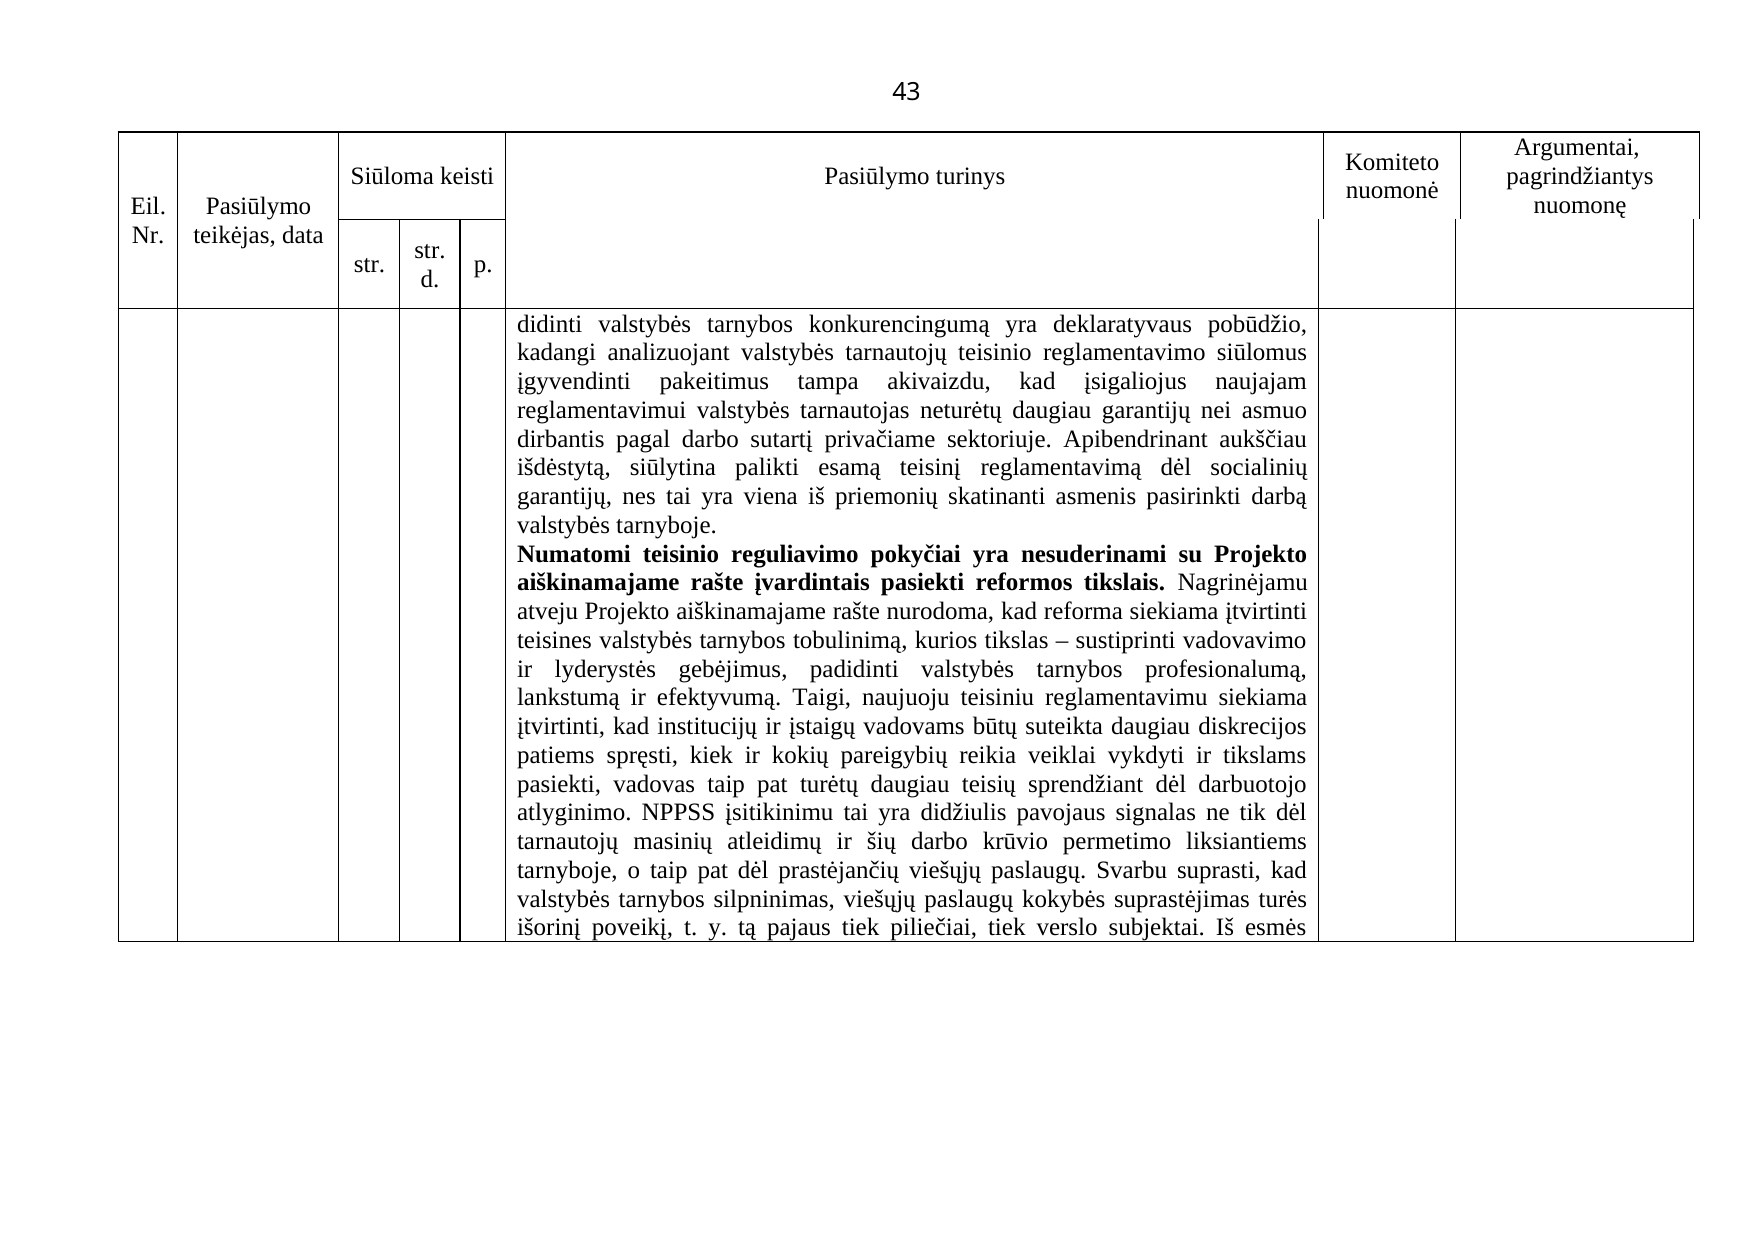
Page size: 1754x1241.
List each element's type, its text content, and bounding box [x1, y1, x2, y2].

table_cell [1694, 219, 1699, 308]
table_cell [1694, 308, 1699, 941]
table_cell [1456, 309, 1693, 941]
table_cell str. d. [400, 220, 459, 308]
table_header Eil. Nr. [119, 133, 177, 308]
table_cell [178, 309, 338, 941]
table_header Pasiūlymo turinys [506, 133, 1323, 219]
table_cell [1456, 219, 1693, 308]
table_cell [339, 309, 399, 941]
table_cell [506, 219, 1318, 308]
table_cell str. [339, 220, 399, 308]
table_header Argumentai, pagrindžiantys nuomonę [1461, 133, 1699, 219]
table_cell [400, 309, 459, 941]
table_header Siūloma keisti [339, 133, 505, 219]
table_cell [1319, 309, 1455, 941]
table_cell [461, 309, 505, 941]
table_cell [119, 309, 177, 941]
table_cell p. [461, 220, 505, 308]
table_header Pasiūlymo teikėjas, data [178, 133, 338, 308]
table_header Komiteto nuomonė [1324, 133, 1460, 219]
table_cell [1319, 219, 1455, 308]
table_cell didinti valstybės tarnybos konkurencingumą yra deklaratyvaus pobūdžio, kadangi analizuojant valstybės tarnautojų teisinio reglamentavimo siūlomus įgyvendinti pakeitimus tampa akivaizdu, kad įsigaliojus naujajam reglamentavimui valstybės tarnautojas neturėtų daugiau garantijų nei asmuo dirbantis pagal darbo sutartį privačiame sektoriuje. Apibendrinant aukščiau išdėstytą, siūlytina palikti esamą teisinį reglamentavimą dėl socialinių garantijų, nes tai yra viena iš priemonių skatinanti asmenis pasirinkti darbą valstybės tarnyboje. Numatomi teisinio reguliavimo pokyčiai yra nesuderinami su Projekto aiškinamajame rašte įvardintais pasiekti reformos tikslais. Nagrinėjamu atveju Projekto aiškinamajame rašte nurodoma, kad reforma siekiama įtvirtinti teisines valstybės tarnybos tobulinimą, kurios tikslas – sustiprinti vadovavimo ir lyderystės gebėjimus, padidinti valstybės tarnybos profesionalumą, lankstumą ir efektyvumą. Taigi, naujuoju teisiniu reglamentavimu siekiama įtvirtinti, kad institucijų ir įstaigų vadovams būtų suteikta daugiau diskrecijos patiems spręsti, kiek ir kokių pareigybių reikia veiklai vykdyti ir tikslams pasiekti, vadovas taip pat turėtų daugiau teisių sprendžiant dėl darbuotojo atlyginimo. NPPSS įsitikinimu tai yra didžiulis pavojaus signalas ne tik dėl tarnautojų masinių atleidimų ir šių darbo krūvio permetimo liksiantiems tarnyboje, o taip pat dėl prastėjančių viešųjų paslaugų. Svarbu suprasti, kad valstybės tarnybos silpninimas, viešųjų paslaugų kokybės suprastėjimas turės išorinį poveikį, t. y. tą pajaus tiek piliečiai, tiek verslo subjektai. Iš esmės [506, 309, 1318, 941]
